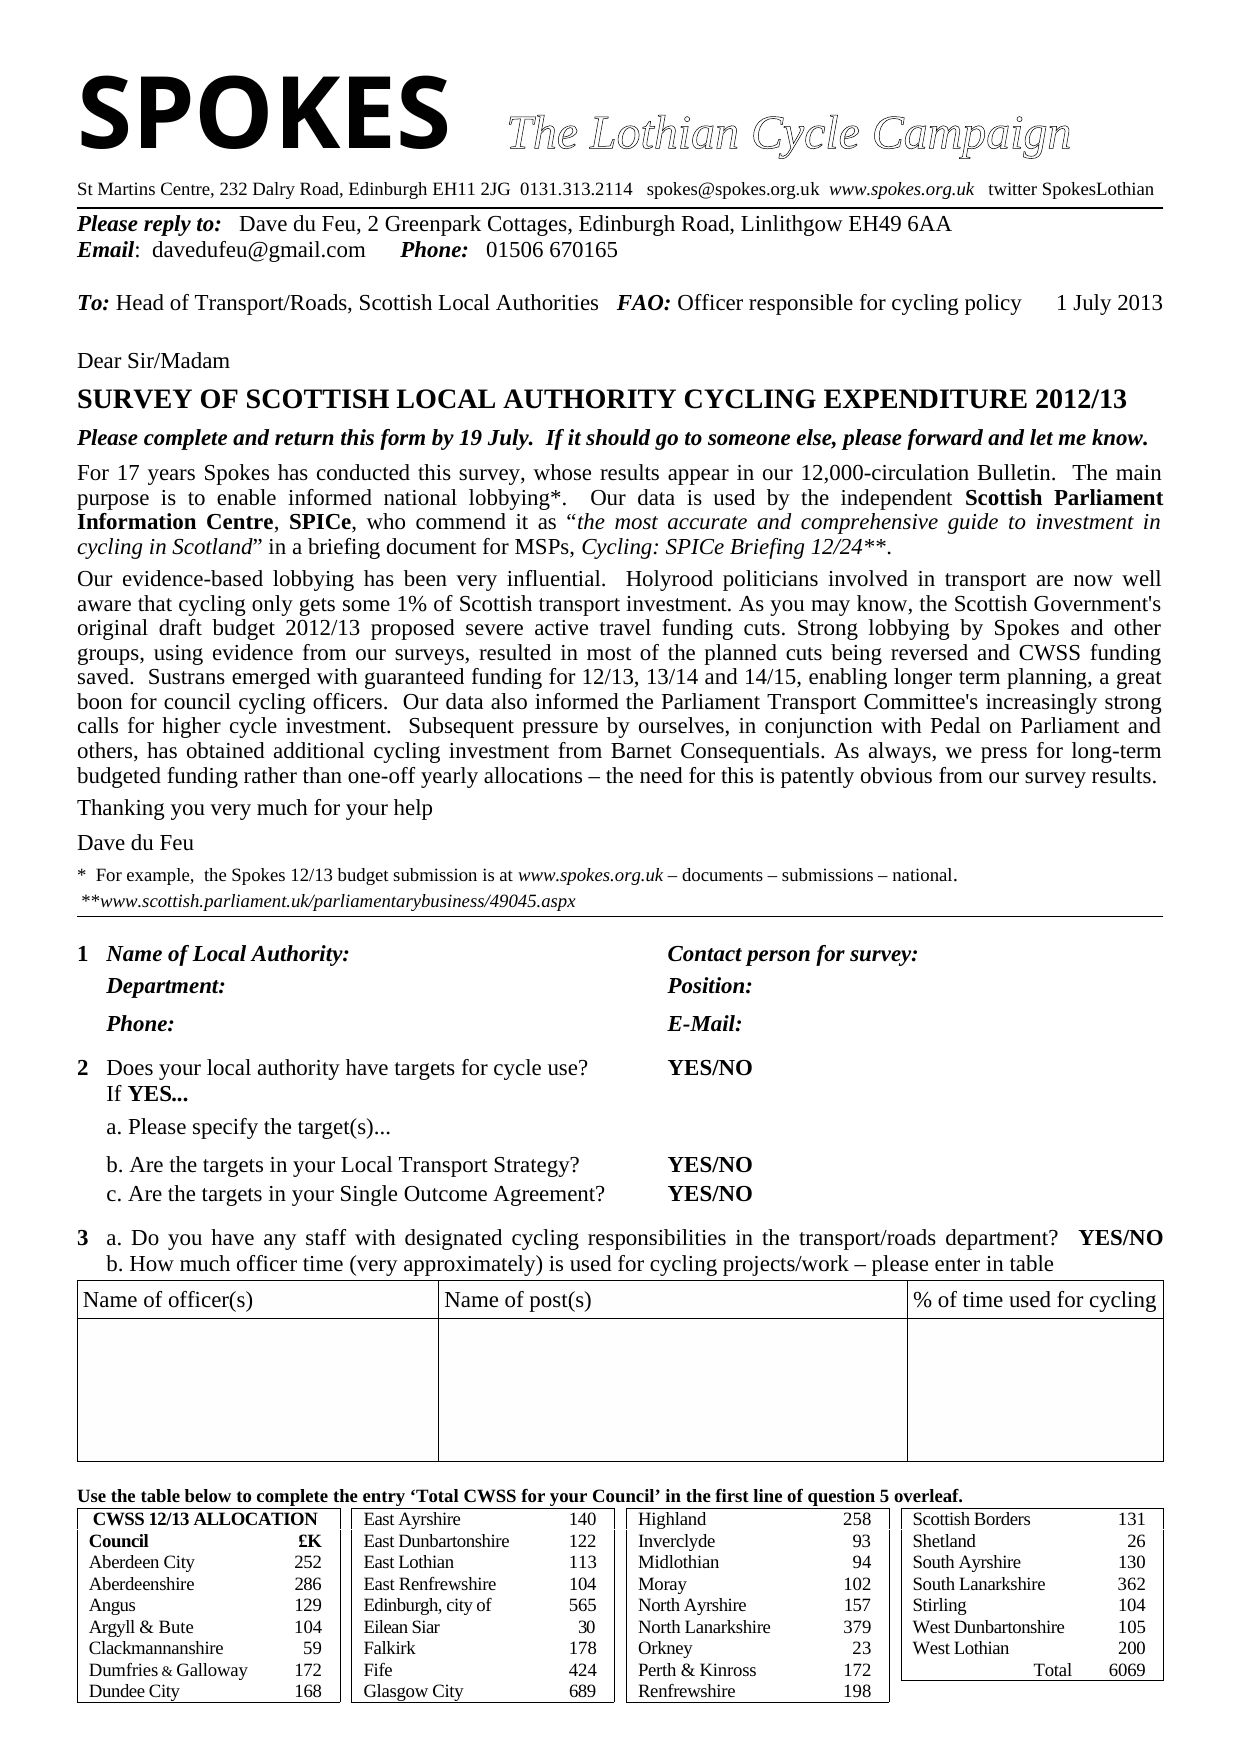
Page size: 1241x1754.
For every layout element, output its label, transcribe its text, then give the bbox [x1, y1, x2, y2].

table_cell Total [902, 1659, 1090, 1680]
table_cell 130 [1090, 1551, 1163, 1573]
table_cell 252 [266, 1551, 340, 1573]
text c. Are the targets in your Single Outcome Agreement? YES/NO [77, 1180, 1163, 1206]
table_cell 172 [266, 1659, 340, 1680]
table_cell Aberdeenshire [78, 1573, 266, 1594]
table_cell Argyll & Bute [78, 1616, 266, 1637]
table_cell Council [78, 1530, 266, 1551]
table_cell Clackmannanshire [78, 1637, 266, 1659]
table_cell 102 [815, 1573, 889, 1594]
text Email: davedufeu@gmail.com Phone: 01506 670165 [77, 236, 1163, 262]
text Please complete and return this form by 19 July. If it should go to someone else, please forward and let me know. [77, 424, 1163, 450]
text Thanking you very much for your help [77, 794, 1163, 820]
table_cell 131 [1090, 1509, 1163, 1529]
table_cell 26 [1090, 1530, 1163, 1551]
text Please reply to: Dave du Feu, 2 Greenpark Cottages, Edinburgh Road, Linlithgow EH49 6AA [77, 209, 1163, 236]
table_cell East Dunbartonshire [352, 1530, 541, 1551]
text If YES... [77, 1080, 1163, 1107]
table_cell 23 [815, 1637, 889, 1659]
table_cell Stirling [902, 1594, 1090, 1616]
table_cell Dundee City [78, 1680, 266, 1702]
table_cell Scottish Borders [902, 1509, 1090, 1529]
table_cell Eilean Siar [352, 1616, 541, 1637]
text * For example, the Spokes 12/13 budget submission is at www.spokes.org.uk – documents – submissions – national. [77, 861, 1163, 886]
table_cell East Lothian [352, 1551, 541, 1573]
table_cell 140 [541, 1509, 614, 1529]
table_cell West Lothian [902, 1637, 1090, 1659]
table_cell Shetland [902, 1530, 1090, 1551]
table_cell 104 [541, 1573, 614, 1594]
table_cell 200 [1090, 1637, 1163, 1659]
table_cell Orkney [627, 1637, 815, 1659]
text Dave du Feu [77, 829, 1163, 856]
table_cell Angus [78, 1594, 266, 1616]
table_cell Fife [352, 1659, 541, 1680]
table_cell £K [266, 1530, 340, 1551]
table_cell 379 [815, 1616, 889, 1637]
table_cell 113 [541, 1551, 614, 1573]
table_cell 178 [541, 1637, 614, 1659]
table_cell South Ayrshire [902, 1551, 1090, 1573]
table_header Name of officer(s) [78, 1281, 438, 1318]
text Use the table below to complete the entry ‘Total CWSS for your Council’ in the first line of question 5 overleaf. [77, 1484, 1163, 1506]
text SURVEY OF SCOTTISH LOCAL AUTHORITY CYCLING EXPENDITURE 2012/13 [77, 382, 1163, 415]
table_cell 104 [1090, 1594, 1163, 1616]
table_cell North Lanarkshire [627, 1616, 815, 1637]
text To: Head of Transport/Roads, Scottish Local Authorities FAO: Officer responsible for cycling policy 1 July 2013 [77, 289, 1163, 315]
table_cell West Dunbartonshire [902, 1616, 1090, 1637]
table_cell 157 [815, 1594, 889, 1616]
table_cell 565 [541, 1594, 614, 1616]
table_cell 689 [541, 1680, 614, 1702]
text 1 Name of Local Authority: Contact person for survey: [77, 939, 1163, 966]
text 3 a. Do you have any staff with designated cycling responsibilities in the transport/roads department? YES/NO [77, 1224, 1163, 1251]
table_cell 198 [815, 1680, 889, 1702]
table_cell 424 [541, 1659, 614, 1680]
text St Martins Centre, 232 Dalry Road, Edinburgh EH11 2JG 0131.313.2114 spokes@spokes.org.uk www.spokes.org.uk twitter SpokesLothian [77, 178, 1163, 207]
text Our evidence-based lobbying has been very influential. Holyrood politicians involved in transport are now well aware that cycling only gets some 1% of Scottish transport investment. As you may know, the Scottish Government's original draft budget 2012/13 proposed severe active travel funding cuts. Strong lobbying by Spokes and other groups, using evidence from our surveys, resulted in most of the planned cuts being reversed and CWSS funding saved. Sustrans emerged with guaranteed funding for 12/13, 13/14 and 14/15, enabling longer term planning, a great boon for council cycling officers. Our data also informed the Parliament Transport Committee's increasingly strong calls for higher cycle investment. Subsequent pressure by ourselves, in conjunction with Pedal on Parliament and others, has obtained additional cycling investment from Barnet Consequentials. As always, we press for long-term budgeted funding rather than one-off yearly allocations – the need for this is patently obvious from our survey results. [77, 565, 1163, 788]
table_cell North Ayrshire [627, 1594, 815, 1616]
table_cell Dumfries & Galloway [78, 1659, 266, 1680]
text 2 Does your local authority have targets for cycle use? YES/NO [77, 1054, 1163, 1080]
text SPOKES The Lothian Cycle Campaign [77, 41, 1163, 178]
table_header Name of post(s) [439, 1281, 907, 1318]
text For 17 years Spokes has conducted this survey, whose results appear in our 12,000-circulation Bulletin. The main purpose is to enable informed national lobbying*. Our data is used by the independent Scottish Parliament Information Centre, SPICe, who commend it as “the most accurate and comprehensive guide to investment in cycling in Scotland” in a briefing document for MSPs, Cycling: SPICe Briefing 12/24**. [77, 459, 1163, 559]
table_cell 6069 [1090, 1659, 1163, 1680]
table_header CWSS 12/13 ALLOCATION [78, 1509, 340, 1529]
table_cell Perth & Kinross [627, 1659, 815, 1680]
table_cell Highland [627, 1509, 815, 1529]
table_cell Falkirk [352, 1637, 541, 1659]
text Phone: E-Mail: [77, 1010, 1163, 1036]
text **www.scottish.parliament.uk/parliamentarybusiness/49045.aspx [77, 886, 1163, 916]
table_cell Aberdeen City [78, 1551, 266, 1573]
table_cell [439, 1319, 907, 1461]
text Department: Position: [77, 972, 1163, 998]
table_cell East Ayrshire [352, 1509, 541, 1529]
text b. Are the targets in your Local Transport Strategy? YES/NO [77, 1151, 1163, 1177]
table_cell 104 [266, 1616, 340, 1637]
table_cell 105 [1090, 1616, 1163, 1637]
table_cell South Lanarkshire [902, 1573, 1090, 1594]
table_cell East Renfrewshire [352, 1573, 541, 1594]
table_cell Glasgow City [352, 1680, 541, 1702]
table_cell 258 [815, 1509, 889, 1529]
table_cell 168 [266, 1680, 340, 1702]
text b. How much officer time (very approximately) is used for cycling projects/work – please enter in table [77, 1251, 1163, 1277]
table_cell 129 [266, 1594, 340, 1616]
table_cell Midlothian [627, 1551, 815, 1573]
table_cell 30 [541, 1616, 614, 1637]
table_cell 286 [266, 1573, 340, 1594]
table_cell Inverclyde [627, 1530, 815, 1551]
text a. Please specify the target(s)... [77, 1113, 1163, 1139]
table_cell Edinburgh, city of [352, 1594, 541, 1616]
table_cell 93 [815, 1530, 889, 1551]
table_cell 362 [1090, 1573, 1163, 1594]
table_cell Moray [627, 1573, 815, 1594]
table_cell [78, 1319, 438, 1461]
text Dear Sir/Madam [77, 347, 1163, 374]
table_cell 94 [815, 1551, 889, 1573]
table_cell 122 [541, 1530, 614, 1551]
table_cell 59 [266, 1637, 340, 1659]
table_cell Renfrewshire [627, 1680, 815, 1702]
table_cell [908, 1319, 1163, 1461]
table_cell 172 [815, 1659, 889, 1680]
table_header % of time used for cycling [908, 1281, 1163, 1318]
